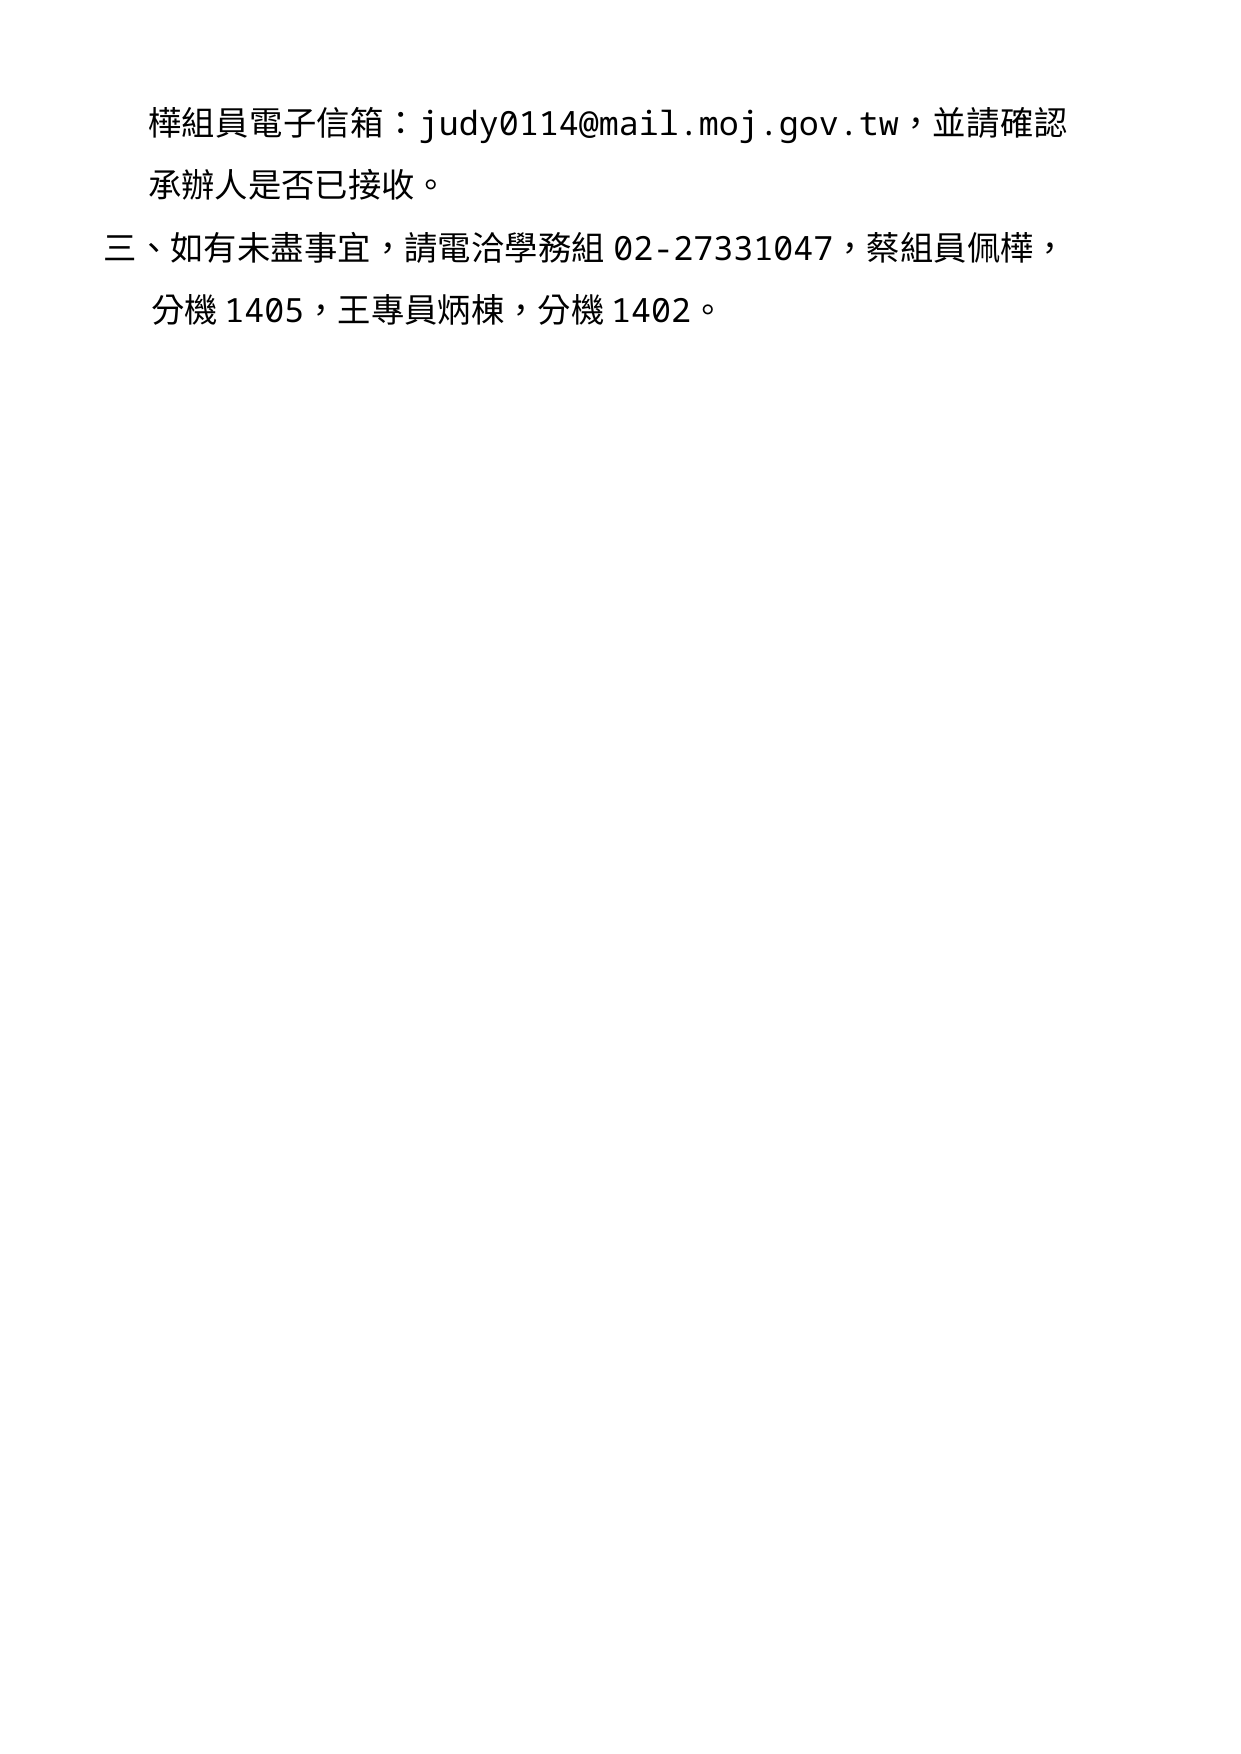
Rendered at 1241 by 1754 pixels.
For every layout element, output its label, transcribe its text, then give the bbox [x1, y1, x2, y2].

text 三、如有未盡事宜，請電洽學務組02-27331047，蔡組員佩樺，分機1405，王專員炳棟，分機1402。 [103, 204, 1068, 329]
text 樺組員電子信箱：judy0114@mail.moj.gov.tw，並請確認承辦人是否已接收。 [148, 79, 1067, 204]
